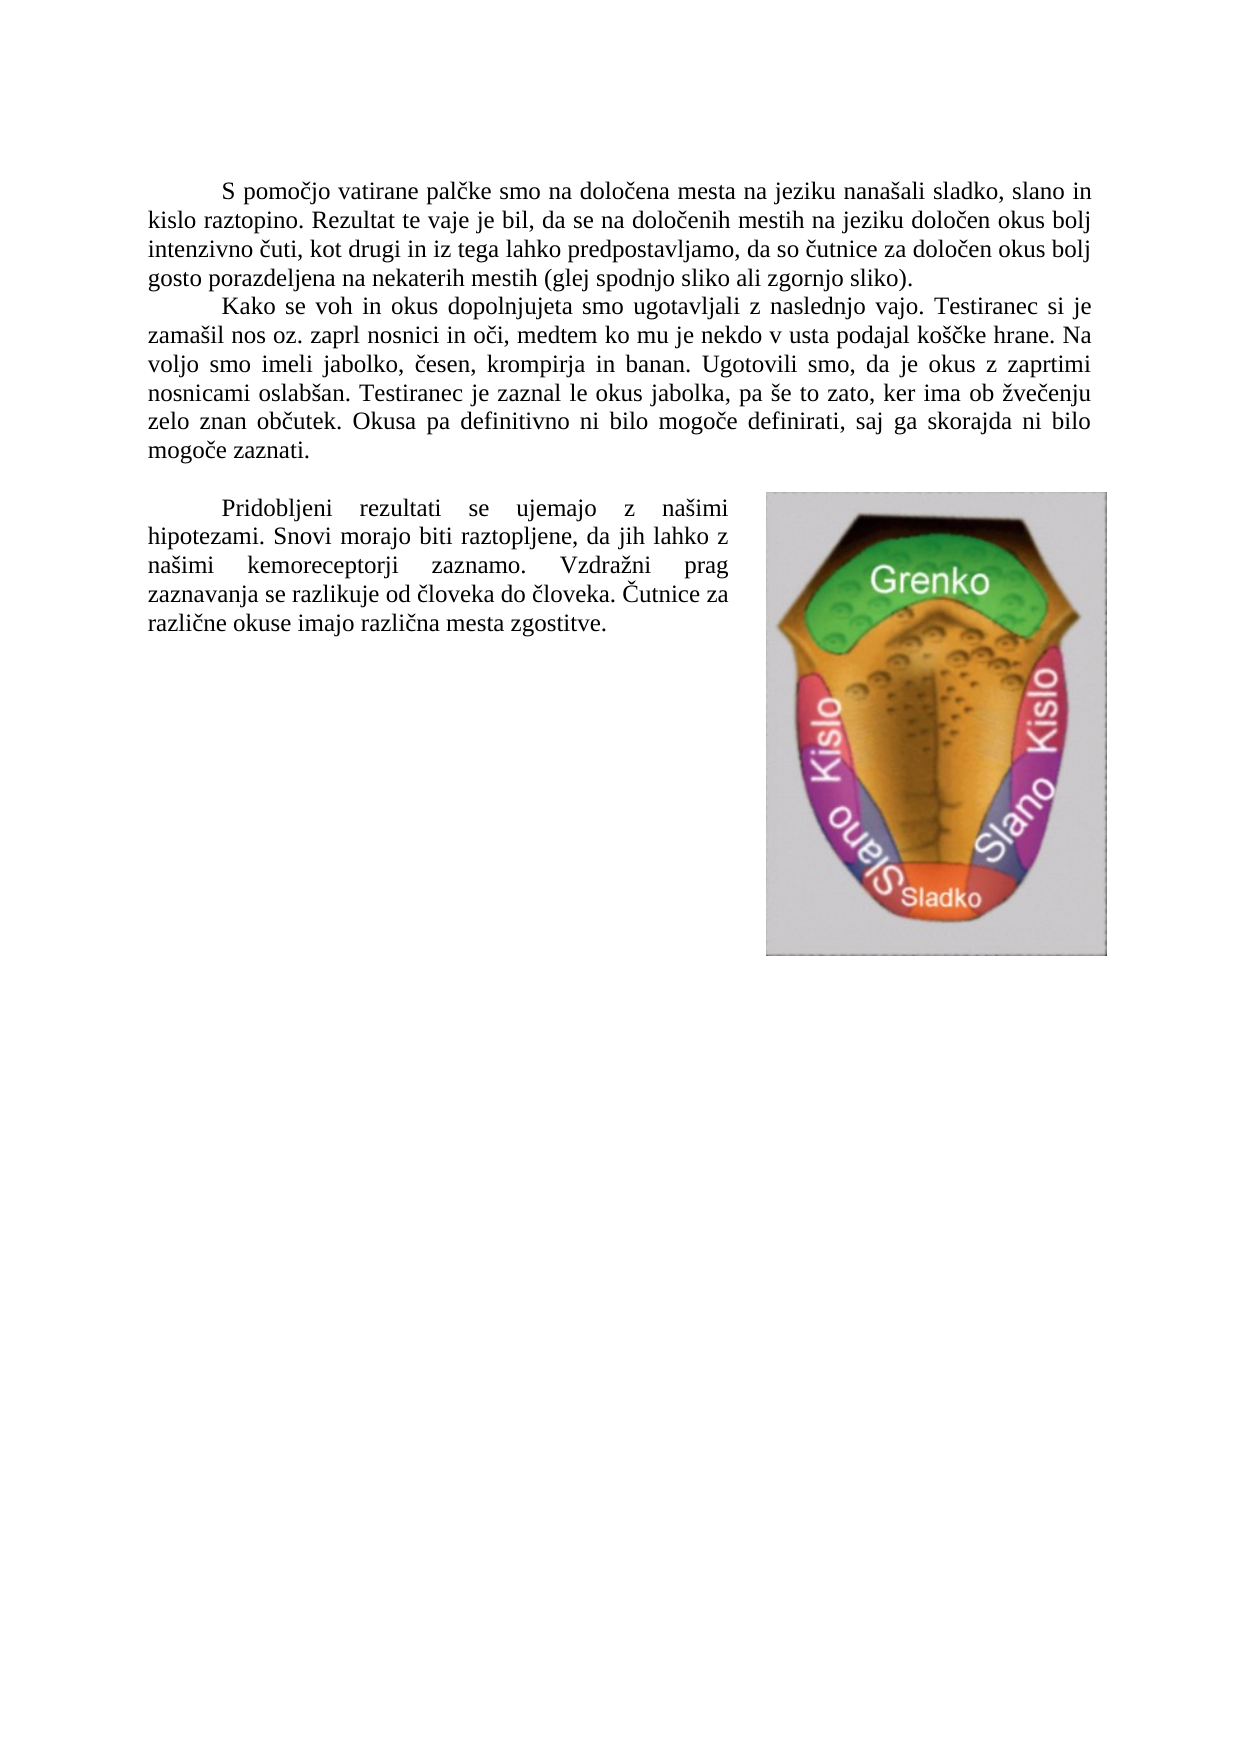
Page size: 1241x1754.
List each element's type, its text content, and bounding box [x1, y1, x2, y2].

text S pomočjo vatirane palčke smo na določena mesta na jeziku nanašali sladko, slano in kislo raztopino. Rezultat te vaje je bil, da se na določenih mestih na jeziku določen okus bolj intenzivno čuti, kot drugi in iz tega lahko predpostavljamo, da so čutnice za določen okus bolj gosto porazdeljena na nekaterih mestih (glej spodnjo sliko ali zgornjo sliko). [148, 176, 1093, 291]
text Kako se voh in okus dopolnjujeta smo ugotavljali z naslednjo vajo. Testiranec si je zamašil nos oz. zaprl nosnici in oči, medtem ko mu je nekdo v usta podajal koščke hrane. Na voljo smo imeli jabolko, česen, krompirja in banan. Ugotovili smo, da je okus z zaprtimi nosnicami oslabšan. Testiranec je zaznal le okus jabolka, pa še to zato, ker ima ob žvečenju zelo znan občutek. Okusa pa definitivno ni bilo mogoče definirati, saj ga skorajda ni bilo mogoče zaznati. [148, 291, 1093, 464]
picture [766, 492, 1107, 956]
text Pridobljeni rezultati se ujemajo z našimi hipotezami. Snovi morajo biti raztopljene, da jih lahko z našimi kemoreceptorji zaznamo. Vzdražni prag zaznavanja se razlikuje od človeka do človeka. Čutnice za različne okuse imajo različna mesta zgostitve. [148, 493, 729, 636]
